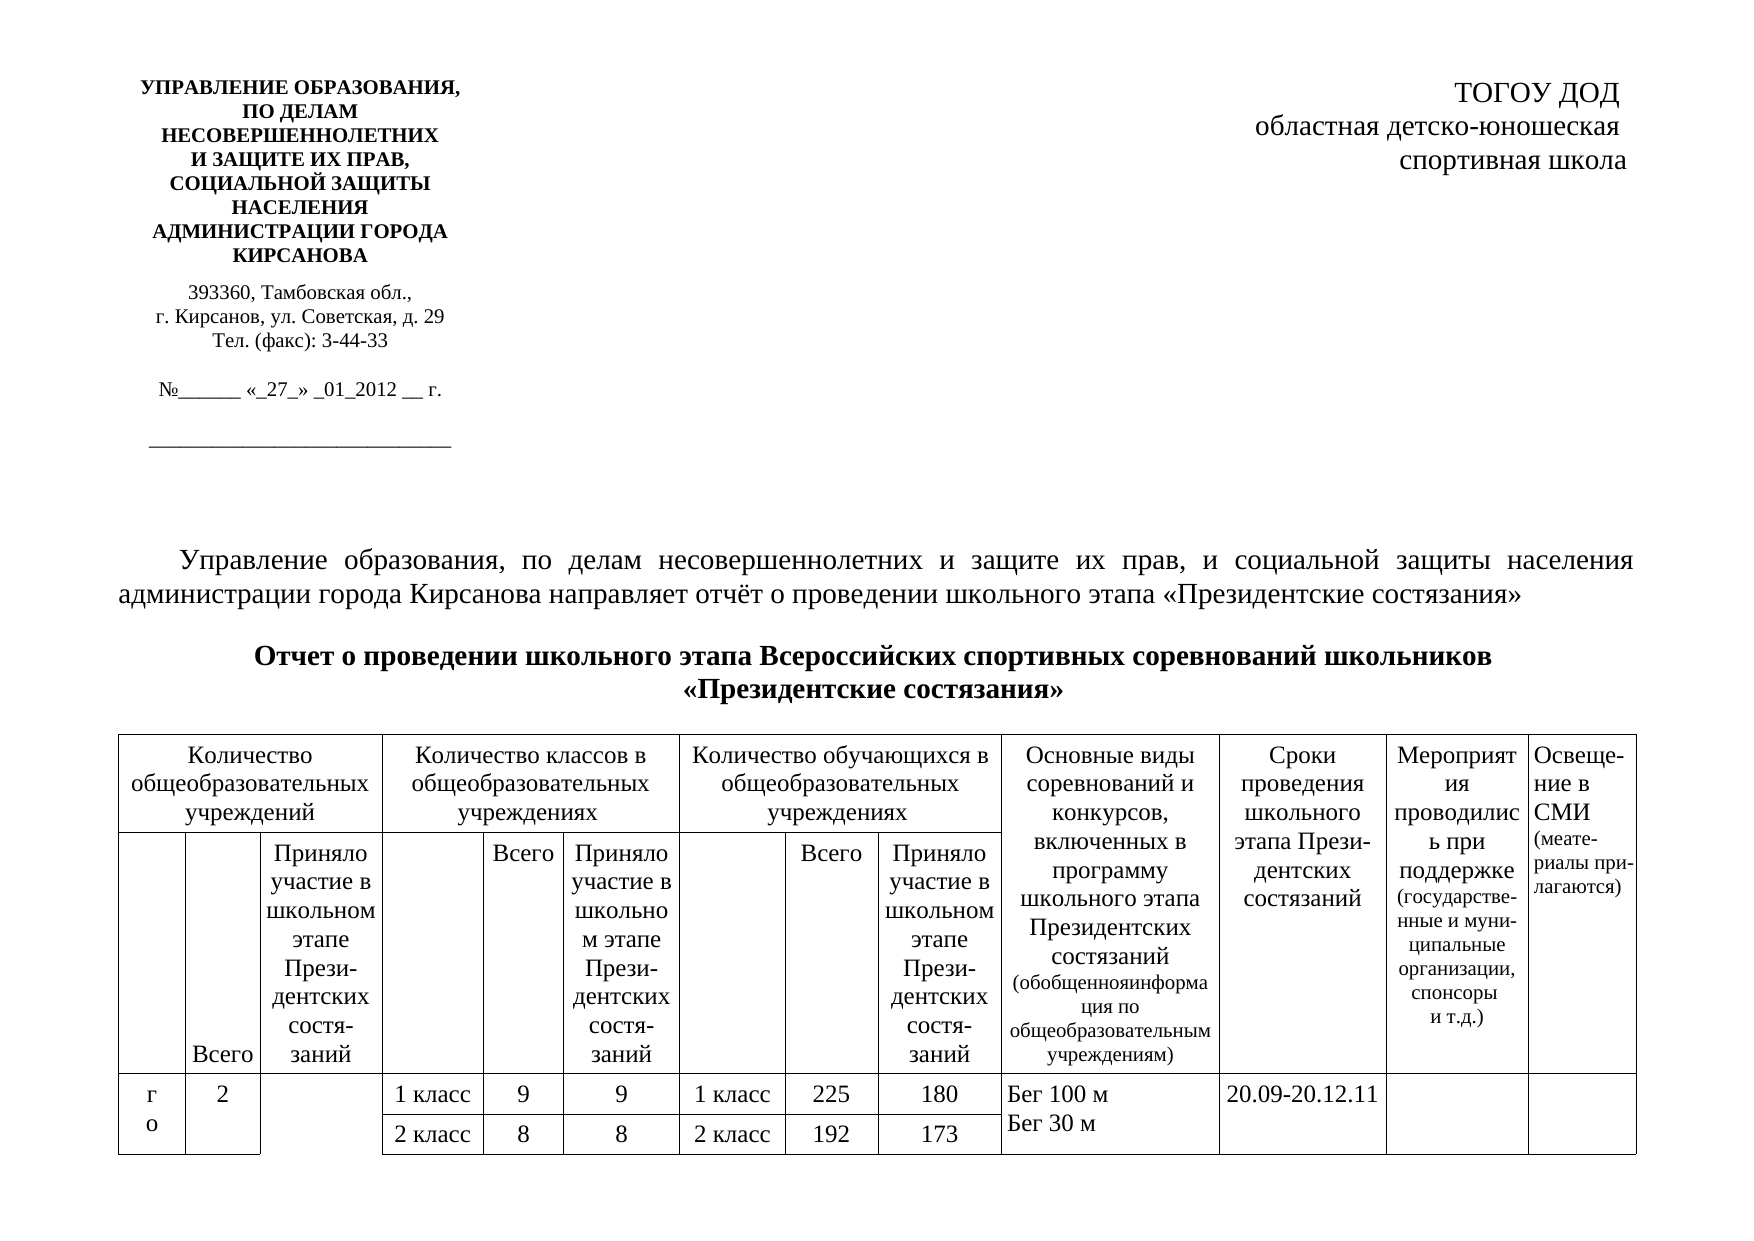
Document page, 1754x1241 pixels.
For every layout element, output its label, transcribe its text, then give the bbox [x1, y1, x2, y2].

table_cell 2 класс [383, 1115, 483, 1154]
table_cell 180 [879, 1074, 1001, 1114]
table_cell 1 класс [680, 1074, 785, 1114]
text Управление образования, по делам несовершеннолетних и защите их прав, и социальной защиты населения администрации города Кирсанова направляет отчёт о проведении школьного этапа «Президентские состязания» [118, 542, 1636, 609]
table_cell 2 класс [680, 1115, 785, 1154]
table_cell 8 [564, 1115, 679, 1154]
table_cell Приняло участие в школьном этапе Прези-дентских состя-заний [879, 833, 1001, 1073]
table_cell г о [119, 1074, 185, 1154]
table_header УПРАВЛЕНИЕ ОБРАЗОВАНИЯ, ПО ДЕЛАМ НЕСОВЕРШЕННОЛЕТНИХ И ЗАЩИТЕ ИХ ПРАВ, СОЦИАЛЬНОЙ ЗАЩИТЫ НАСЕЛЕНИЯ АДМИНИСТРАЦИИ ГОРОДА КИРСАНОВА 393360, Тамбовская обл., г. Кирсанов, ул. Советская, д. 29 Тел. (факс): 3-44-33 №______ «_27_» _01_2012 __ г. _____________________________ [107, 75, 493, 475]
table_cell Бег 100 м Бег 30 м [1002, 1074, 1219, 1154]
table_cell Всего [484, 833, 563, 1073]
table_cell Приняло участие в школьном этапе Прези-дентских состя-заний [261, 833, 382, 1073]
table_cell [1387, 1074, 1528, 1154]
table_cell Всего [786, 833, 878, 1073]
table_cell [383, 833, 483, 1073]
table_cell 20.09-20.12.11 [1220, 1074, 1386, 1154]
table_cell [119, 833, 185, 1073]
table_cell [1529, 1074, 1636, 1154]
table_header Освеще- ние в СМИ (меате- риалы при- лагаются) [1529, 735, 1636, 1073]
table_cell 173 [879, 1115, 1001, 1154]
table_header ТОГОУ ДОД областная детско-юношеская спортивная школа [493, 75, 1638, 475]
text Отчет о проведении школьного этапа Всероссийских спортивных соревнований школьников [118, 638, 1636, 672]
table_header Количество общеобразовательных учреждений [119, 735, 382, 832]
text «Президентские состязания» [118, 672, 1636, 705]
table_cell 9 [564, 1074, 679, 1114]
table_cell [680, 833, 785, 1073]
table_cell 1 класс [383, 1074, 483, 1114]
table_header Количество классов в общеобразовательных учреждениях [383, 735, 679, 832]
table_cell 225 [786, 1074, 878, 1114]
table_header Количество обучающихся в общеобразовательных учреждениях [680, 735, 1001, 832]
table_cell 8 [484, 1115, 563, 1154]
table_cell 9 [484, 1074, 563, 1114]
table_cell [261, 1074, 382, 1154]
table_cell Приняло участие в школьном этапе Прези-дентских состя-заний [564, 833, 679, 1073]
table_cell 192 [786, 1115, 878, 1154]
table_header Сроки проведения школьного этапа Прези-дентских состязаний [1220, 735, 1386, 1073]
table_cell Всего [186, 833, 260, 1073]
table_header Мероприятия проводились при поддержке (государстве-нные и муни-ципальные организации, спонсоры и т.д.) [1387, 735, 1528, 1073]
table_header Основные виды соревнований и конкурсов, включенных в программу школьного этапа Президентских состязаний (обобщеннояинформация по общеобразовательным учреждениям) [1002, 735, 1219, 1073]
table_cell 2 [186, 1074, 260, 1154]
